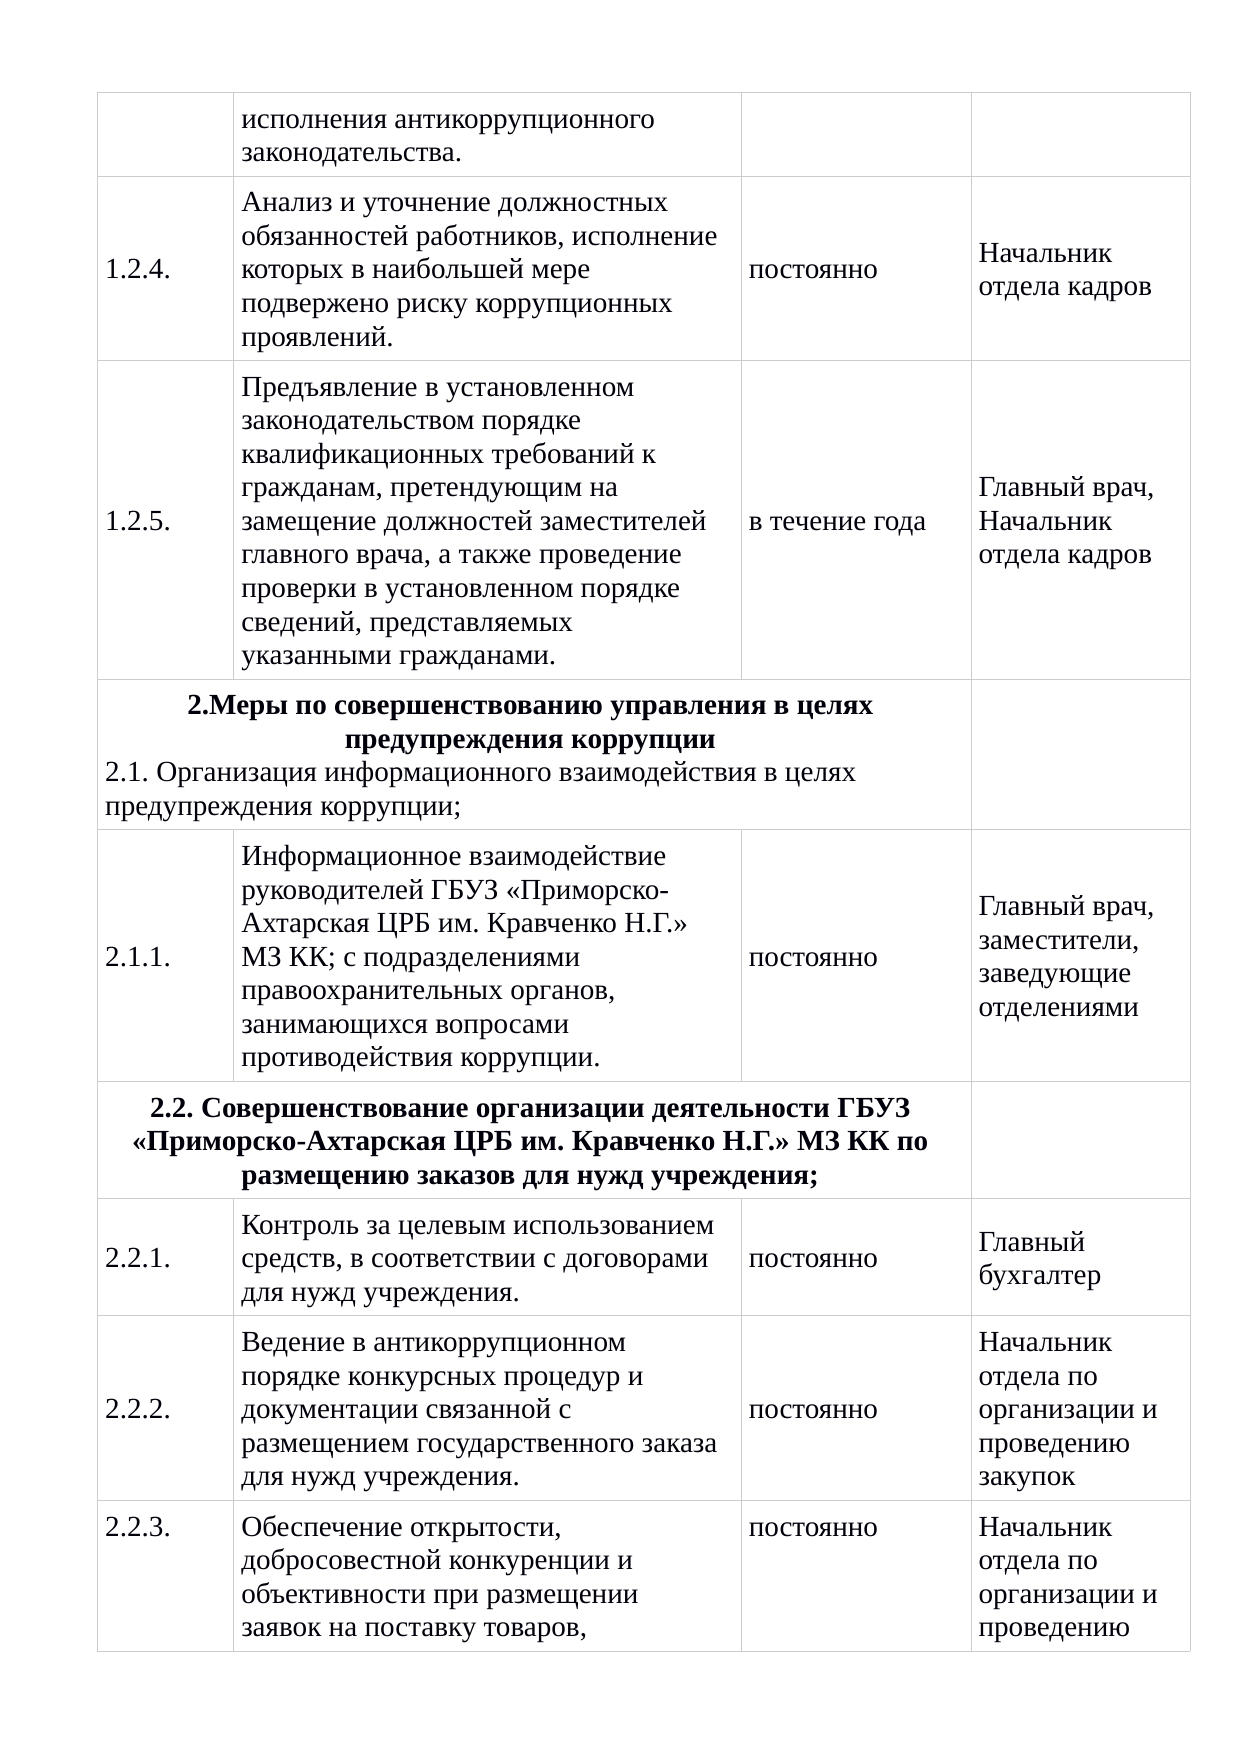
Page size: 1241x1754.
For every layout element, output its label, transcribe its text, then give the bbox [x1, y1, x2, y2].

table_cell Обеспечение открытости, добросовестной конкуренции и объективности при размещении заявок на поставку товаров, [234, 1501, 741, 1651]
table_cell 1.2.5. [98, 361, 233, 678]
table_cell [742, 93, 971, 176]
table_cell Ведение в антикоррупционном порядке конкурсных процедур и документации связанной с размещением государственного заказа для нужд учреждения. [234, 1316, 741, 1500]
table_cell [98, 93, 233, 176]
table_cell Начальник отдела кадров [972, 177, 1190, 360]
table_cell 2.2.1. [98, 1199, 233, 1315]
table_cell 1.2.4. [98, 177, 233, 360]
table_cell постоянно [742, 1316, 971, 1500]
table_cell Анализ и уточнение должностных обязанностей работников, исполнение которых в наибольшей мере подвержено риску коррупционных проявлений. [234, 177, 741, 360]
table_cell 2.2.3. [98, 1501, 233, 1651]
table_cell Главный врач, Начальник отдела кадров [972, 361, 1190, 678]
table_cell Начальник отдела по организации и проведению закупок [972, 1316, 1190, 1500]
table_cell [972, 1082, 1190, 1198]
table_cell Главный врач, заместители, заведующие отделениями [972, 830, 1190, 1081]
table_cell Начальник отдела по организации и проведению [972, 1501, 1190, 1651]
table_cell [972, 93, 1190, 176]
table_cell постоянно [742, 1501, 971, 1651]
table_cell 2.1.1. [98, 830, 233, 1081]
table_cell Информационное взаимодействие руководителей ГБУЗ «Приморско-Ахтарская ЦРБ им. Кравченко Н.Г.» МЗ КК; с подразделениями правоохранительных органов, занимающихся вопросами противодействия коррупции. [234, 830, 741, 1081]
table_cell постоянно [742, 830, 971, 1081]
table_cell 2.2. Совершенствование организации деятельности ГБУЗ «Приморско-Ахтарская ЦРБ им. Кравченко Н.Г.» МЗ КК по размещению заказов для нужд учреждения; [98, 1082, 971, 1198]
table_cell Контроль за целевым использованием средств, в соответствии с договорами для нужд учреждения. [234, 1199, 741, 1315]
table_cell Главный бухгалтер [972, 1199, 1190, 1315]
table_cell Предъявление в установленном законодательством порядке квалификационных требований к гражданам, претендующим на замещение должностей заместителей главного врача, а также проведение проверки в установленном порядке сведений, представляемых указанными гражданами. [234, 361, 741, 678]
table_cell [972, 680, 1190, 829]
table_cell 2.Меры по совершенствованию управления в целях предупреждения коррупции 2.1. Организация информационного взаимодействия в целях предупреждения коррупции; [98, 680, 971, 829]
table_cell постоянно [742, 177, 971, 360]
table_cell в течение года [742, 361, 971, 678]
table_cell 2.2.2. [98, 1316, 233, 1500]
table_cell исполнения антикоррупционного законодательства. [234, 93, 741, 176]
table_cell постоянно [742, 1199, 971, 1315]
